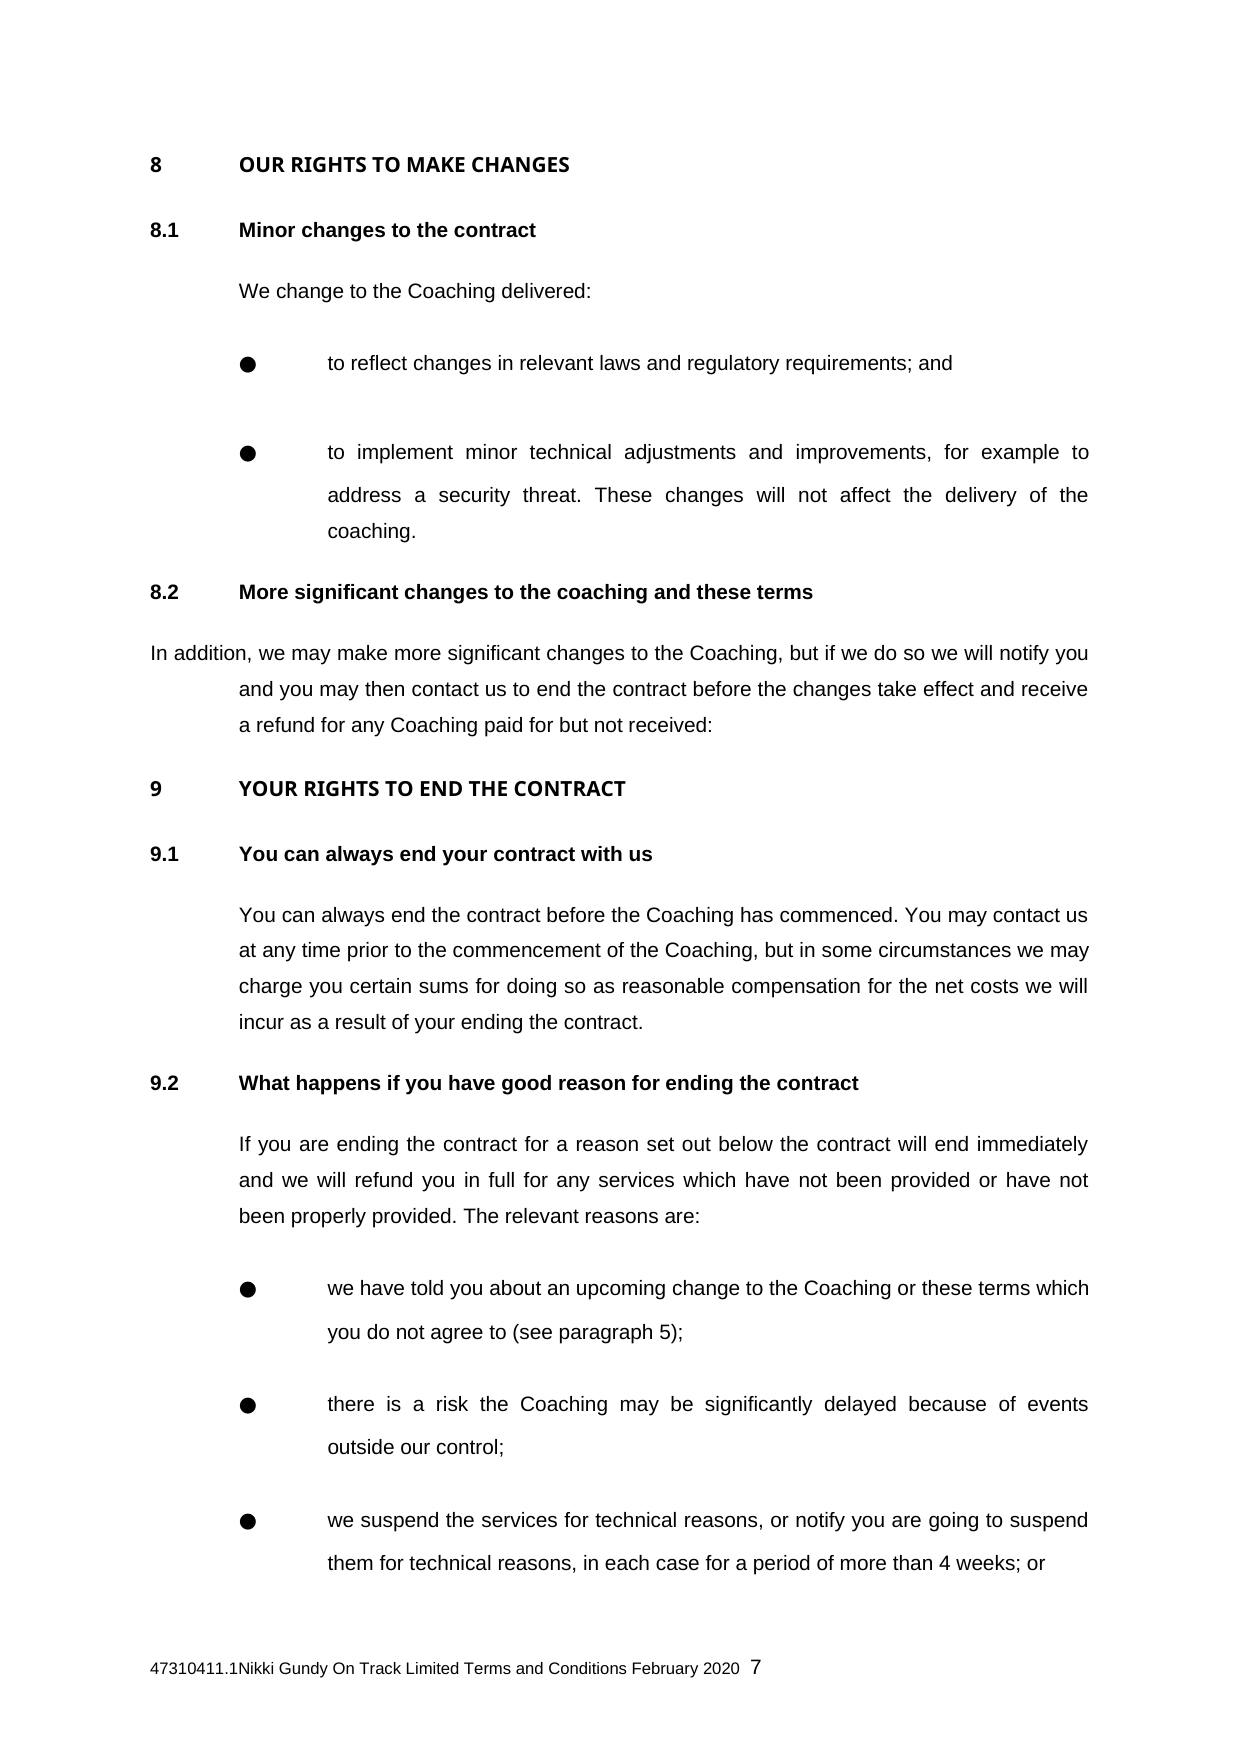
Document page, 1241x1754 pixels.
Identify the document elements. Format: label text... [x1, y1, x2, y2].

list to reflect changes in relevant laws and regulatory requirements; and [239, 339, 1090, 382]
list to implement minor technical adjustments and improvements, for example to address a security threat. These changes will not affect the delivery of the coaching. [239, 428, 1090, 543]
text If you are ending the contract for a reason set out below the contract will end immediately and we will refund you in full for any services which have not been provided or have not been properly provided. The relevant reasons are: [239, 1132, 1090, 1228]
list More significant changes to the coaching and these terms [150, 580, 1090, 604]
list OUR RIGHTS TO MAKE CHANGES [150, 150, 1090, 178]
text We change to the Coaching delivered: [239, 278, 1090, 302]
text You can always end the contract before the Coaching has commenced. You may contact us at any time prior to the commencement of the Coaching, but in some circumstances we may charge you certain sums for doing so as reasonable compensation for the net costs we will incur as a result of your ending the contract. [239, 902, 1090, 1034]
list Minor changes to the contract [150, 218, 1090, 242]
text In addition, we may make more significant changes to the Coaching, but if we do so we will notify you and you may then contact us to end the contract before the changes take effect and receive a refund for any Coaching paid for but not received: [150, 641, 1090, 737]
list there is a risk the Coaching may be significantly delayed because of events outside our control; [239, 1381, 1090, 1459]
list YOUR RIGHTS TO END THE CONTRACT [150, 774, 1090, 802]
list we have told you about an upcoming change to the Coaching or these terms which you do not agree to (see paragraph 5); [239, 1265, 1090, 1343]
list we suspend the services for technical reasons, or notify you are going to suspend them for technical reasons, in each case for a period of more than 4 weeks; or [239, 1496, 1090, 1575]
list You can always end your contract with us [150, 841, 1090, 865]
list What happens if you have good reason for ending the contract [150, 1071, 1090, 1095]
